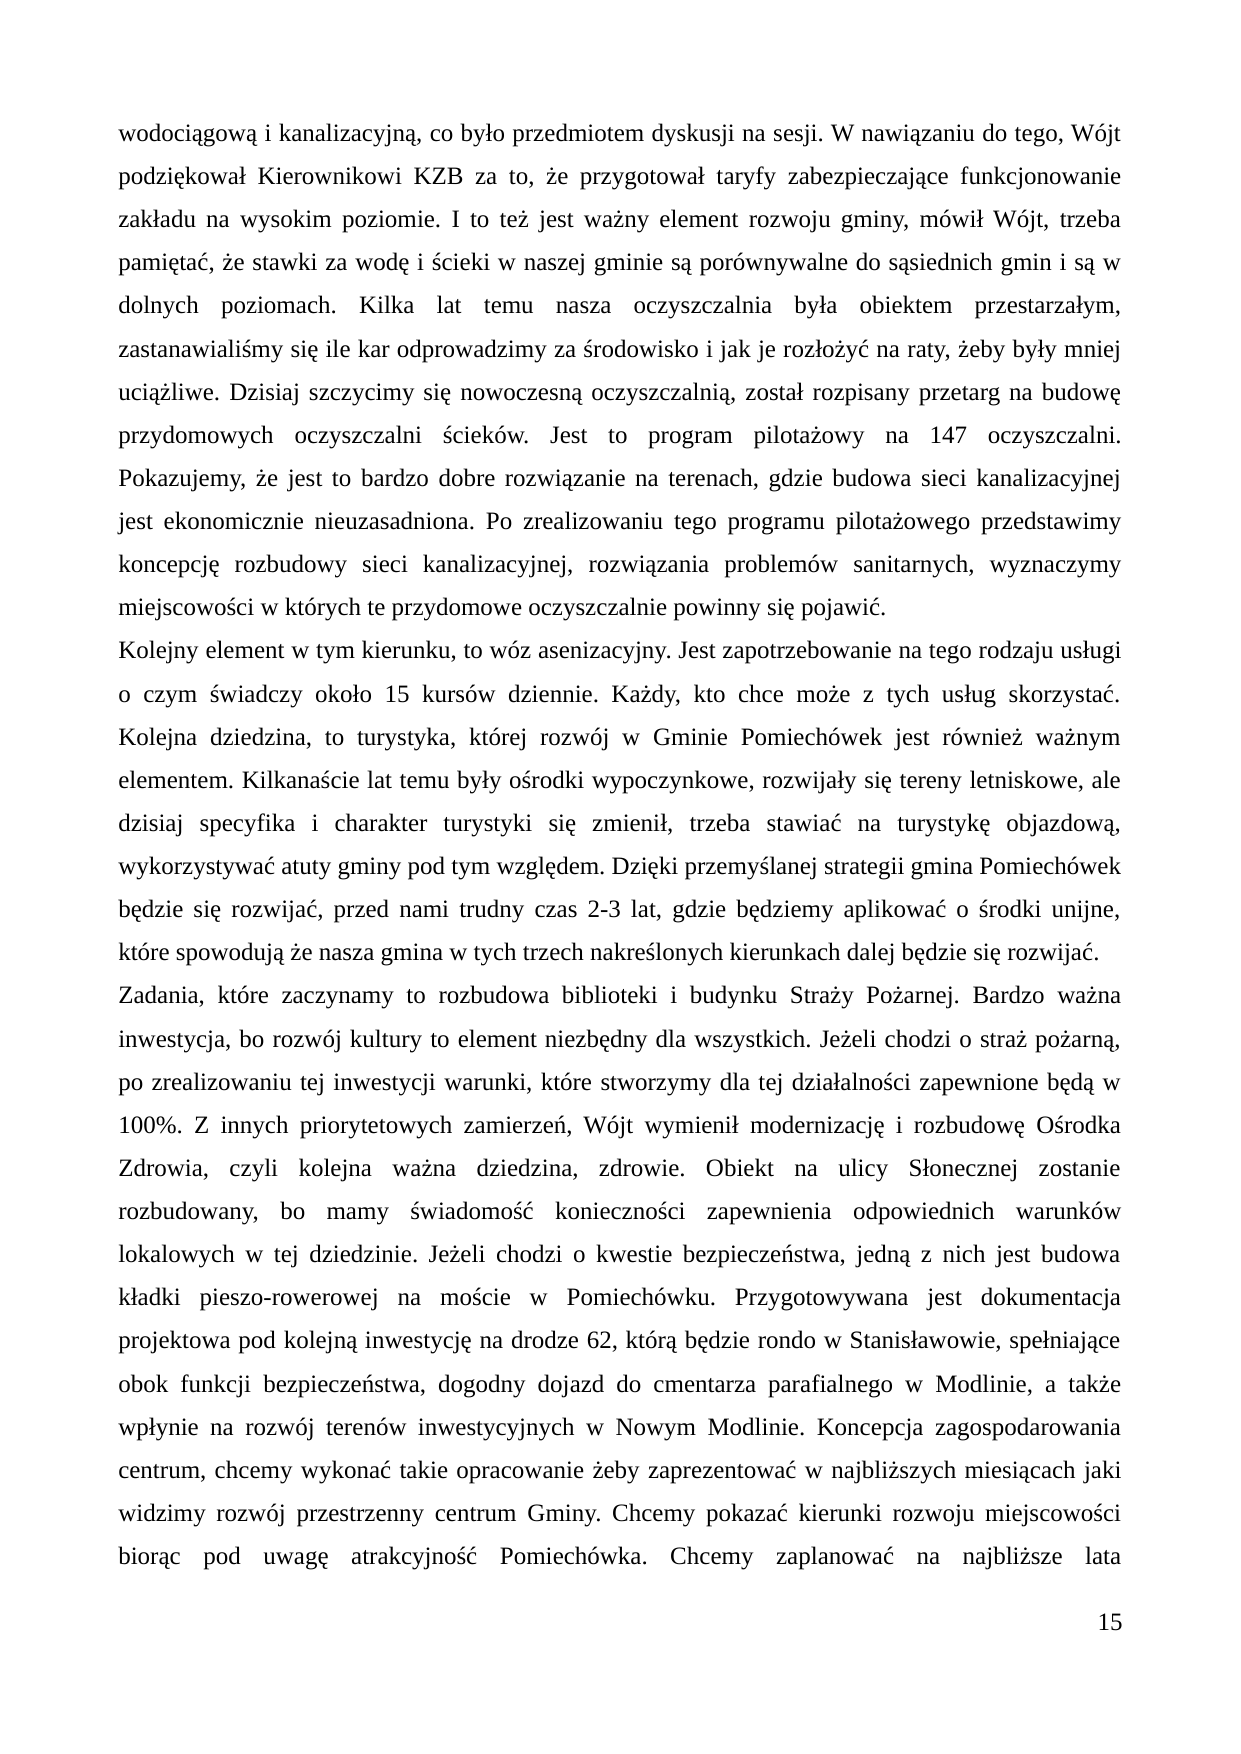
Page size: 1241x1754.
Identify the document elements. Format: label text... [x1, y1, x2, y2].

text Zadania, które zaczynamy to rozbudowa biblioteki i budynku Straży Pożarnej. Bardzo ważna inwestycja, bo rozwój kultury to element niezbędny dla wszystkich. Jeżeli chodzi o straż pożarną, po zrealizowaniu tej inwestycji warunki, które stworzymy dla tej działalności zapewnione będą w 100%. Z innych priorytetowych zamierzeń, Wójt wymienił modernizację i rozbudowę Ośrodka Zdrowia, czyli kolejna ważna dziedzina, zdrowie. Obiekt na ulicy Słonecznej zostanie rozbudowany, bo mamy świadomość konieczności zapewnienia odpowiednich warunków lokalowych w tej dziedzinie. Jeżeli chodzi o kwestie bezpieczeństwa, jedną z nich jest budowa kładki pieszo-rowerowej na moście w Pomiechówku. Przygotowywana jest dokumentacja projektowa pod kolejną inwestycję na drodze 62, którą będzie rondo w Stanisławowie, spełniające obok funkcji bezpieczeństwa, dogodny dojazd do cmentarza parafialnego w Modlinie, a także wpłynie na rozwój terenów inwestycyjnych w Nowym Modlinie. Koncepcja zagospodarowania centrum, chcemy wykonać takie opracowanie żeby zaprezentować w najbliższych miesiącach jaki widzimy rozwój przestrzenny centrum Gminy. Chcemy pokazać kierunki rozwoju miejscowości biorąc pod uwagę atrakcyjność Pomiechówka. Chcemy zaplanować na najbliższe lata [118, 981, 1122, 1570]
text wodociągową i kanalizacyjną, co było przedmiotem dyskusji na sesji. W nawiązaniu do tego, Wójt podziękował Kierownikowi KZB za to, że przygotował taryfy zabezpieczające funkcjonowanie zakładu na wysokim poziomie. I to też jest ważny element rozwoju gminy, mówił Wójt, trzeba pamiętać, że stawki za wodę i ścieki w naszej gminie są porównywalne do sąsiednich gmin i są w dolnych poziomach. Kilka lat temu nasza oczyszczalnia była obiektem przestarzałym, zastanawialiśmy się ile kar odprowadzimy za środowisko i jak je rozłożyć na raty, żeby były mniej uciążliwe. Dzisiaj szczycimy się nowoczesną oczyszczalnią, został rozpisany przetarg na budowę przydomowych oczyszczalni ścieków. Jest to program pilotażowy na 147 oczyszczalni. Pokazujemy, że jest to bardzo dobre rozwiązanie na terenach, gdzie budowa sieci kanalizacyjnej jest ekonomicznie nieuzasadniona. Po zrealizowaniu tego programu pilotażowego przedstawimy koncepcję rozbudowy sieci kanalizacyjnej, rozwiązania problemów sanitarnych, wyznaczymy miejscowości w których te przydomowe oczyszczalnie powinny się pojawić. [118, 118, 1122, 621]
text Kolejny element w tym kierunku, to wóz asenizacyjny. Jest zapotrzebowanie na tego rodzaju usługi o czym świadczy około 15 kursów dziennie. Każdy, kto chce może z tych usług skorzystać. Kolejna dziedzina, to turystyka, której rozwój w Gminie Pomiechówek jest również ważnym elementem. Kilkanaście lat temu były ośrodki wypoczynkowe, rozwijały się tereny letniskowe, ale dzisiaj specyfika i charakter turystyki się zmienił, trzeba stawiać na turystykę objazdową, wykorzystywać atuty gminy pod tym względem. Dzięki przemyślanej strategii gmina Pomiechówek będzie się rozwijać, przed nami trudny czas 2-3 lat, gdzie będziemy aplikować o środki unijne, które spowodują że nasza gmina w tych trzech nakreślonych kierunkach dalej będzie się rozwijać. [118, 636, 1122, 966]
